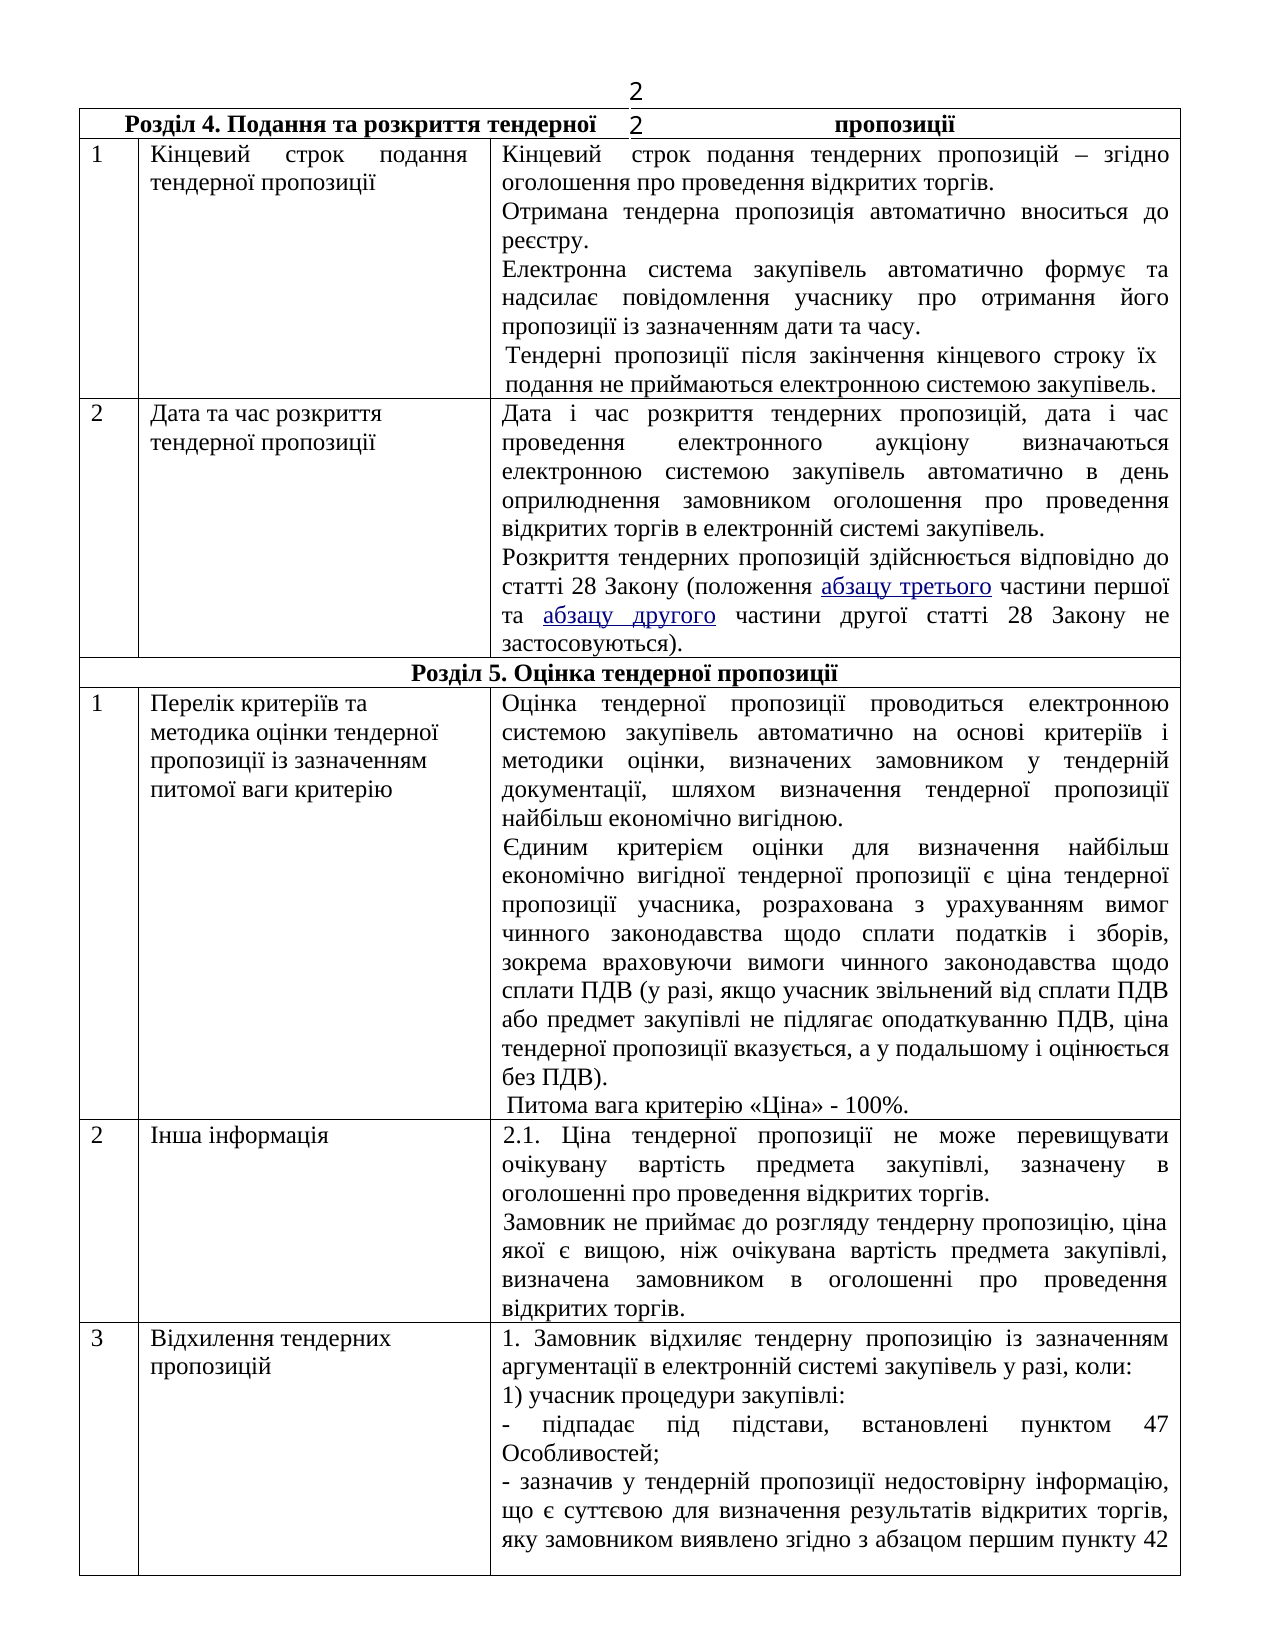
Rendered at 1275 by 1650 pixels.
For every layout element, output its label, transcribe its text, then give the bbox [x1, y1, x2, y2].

table_cell Розділ 5. Оцінка тендерної пропозиції [80, 658, 1180, 687]
table_cell 1 [80, 688, 138, 1119]
table_cell 2 [80, 399, 138, 657]
table_cell Відхилення тендерних пропозицій [139, 1323, 490, 1575]
table_cell Кінцевий строк подання тендерних пропозицій – згідно оголошення про проведення відкритих торгів. Отримана тендерна пропозиція автоматично вноситься до реєстру. Електронна система закупівель автоматично формує та надсилає повідомлення учаснику про отримання його пропозиції із зазначенням дати та часу. Тендерні пропозиції після закінчення кінцевого строку їх подання не приймаються електронною системою закупівель. [491, 139, 1180, 397]
table_cell Оцінка тендерної пропозиції проводиться електронною системою закупівель автоматично на основі критеріїв і методики оцінки, визначених замовником у тендерній документації, шляхом визначення тендерної пропозиції найбільш економічно вигідною. Єдиним критерієм оцінки для визначення найбільш економічно вигідної тендерної пропозиції є ціна тендерної пропозиції учасника, розрахована з урахуванням вимог чинного законодавства щодо сплати податків і зборів, зокрема враховуючи вимоги чинного законодавства щодо сплати ПДВ (у разі, якщо учасник звільнений від сплати ПДВ або предмет закупівлі не підлягає оподаткуванню ПДВ, ціна тендерної пропозиції вказується, а у подальшому і оцінюється без ПДВ). Питома вага критерію «Ціна» - 100%. [491, 688, 1180, 1119]
table_cell 1 [80, 139, 138, 397]
table_cell Перелік критеріїв та методика оцінки тендерної пропозиції із зазначенням питомої ваги критерію [139, 688, 490, 1119]
table_cell 2.1. Ціна тендерної пропозиції не може перевищувати очікувану вартість предмета закупівлі, зазначену в оголошенні про проведення відкритих торгів. Замовник не приймає до розгляду тендерну пропозицію, ціна якої є вищою, ніж очікувана вартість предмета закупівлі, визначена замовником в оголошенні про проведення відкритих торгів. [491, 1120, 1180, 1322]
table_cell Дата та час розкриття тендерної пропозиції [139, 399, 490, 657]
table_cell 3 [80, 1323, 138, 1575]
table_cell Розділ 4. Подання та розкриття тендерної пропозиції [80, 109, 629, 138]
table_cell Інша інформація [139, 1120, 490, 1322]
table_cell Розділ 4. Подання та розкриття тендерної пропозиції [631, 109, 1180, 138]
table_cell Дата і час розкриття тендерних пропозицій, дата і час проведення електронного аукціону визначаються електронною системою закупівель автоматично в день оприлюднення замовником оголошення про проведення відкритих торгів в електронній системі закупівель. Розкриття тендерних пропозицій здійснюється відповідно до статті 28 Закону (положення абзацу третього частини першої та абзацу другого частини другої статті 28 Закону не застосовуються). [491, 399, 1180, 657]
table_cell Кінцевий строк подання тендерної пропозиції [139, 139, 490, 397]
table_cell 1. Замовник відхиляє тендерну пропозицію із зазначенням аргументації в електронній системі закупівель у разі, коли: 1) учасник процедури закупівлі: - підпадає під підстави, встановлені пунктом 47 Особливостей; - зазначив у тендерній пропозиції недостовірну інформацію, що є суттєвою для визначення результатів відкритих торгів, яку замовником виявлено згідно з абзацом першим пункту 42 Особливостей; - не надав забезпечення тендерної пропозиції, якщо таке забезпечення вимагалося замовником; - не виправив виявлені замовником після розкриття тендерних пропозицій невідповідності в інформації та/або документах, що подані ним у складі своєї тендерної пропозиції, та/або змінив предмет закупівлі (його найменування, марку, модель тощо) під час виправлення виявлених замовником невідповідностей, протягом 24 годин з моменту розміщення замовником в електронній системі закупівель повідомлення з вимогою про усунення таких невідповідностей; - не надав обґрунтування аномально низької ціни тендерної пропозиції протягом строку, визначеного абзацом першим частини чотирнадцятої статті 29 Закону/абзацом дев’ятим пункту 37 Особливостей; - визначив конфіденційною інформацію, що не може бути визначена як конфіденційна відповідно до вимог пункту 40 Особливостей; - є громадянином Російської Федерації/Республіки Білорусь (крім того, що проживає на території України на законних підставах); юридичною особою, утвореною та зареєстрованою відповідно до законодавства Російської Федерації/Республіки Білорусь; юридичною особою, утвореною та зареєстрованою відповідно до законодавства України, кінцевим бенефіціарним власником, членом або учасником (акціонером), що має частку в статутному капіталі 10 і більше відсотків (далі - активи), якої є Російська Федерація/Республіка Білорусь, громадянин Російської Федерації/Республіки Білорусь (крім того, що проживає на території України на законних підставах), або юридичною особою, утвореною та зареєстрованою відповідно до законодавства Російської Федерації/Республіки Білорусь, крім випадків коли активи в установленому законодавством порядку передані в управління Національному агентству з питань виявлення, розшуку та управління активами, одержаними від корупційних та інших злочинів; або пропонує в тендерній пропозиції товари походженням з Російської Федерації/Республіки Білорусь (за винятком товарів, необхідних для ремонту та обслуговування товарів, придбаних до набрання чинності постановою Кабінету Міністрів України від 12 жовтня 2022 р. № 1178 “Про затвердження особливостей здійснення публічних закупівель товарів, робіт і послуг для замовників, передбачених Законом України “Про публічні закупівлі”, на період дії правового режиму воєнного стану в Україні та протягом 90 днів з дня його припинення або скасування” (Офіційний вісник України, 2022 р., № 84, ст. 5176); 2) тендерна пропозиція: - не відповідає умовам технічної специфікації та іншим вимогам щодо предмета закупівлі тендерної документації, крім невідповідності в інформації та/або документах, що може бути усунена учасником процедури закупівлі відповідно до пункту 43 Особливостей; - є такою, строк дії якої закінчився; - є такою, ціна якої перевищує очікувану вартість предмета закупівлі, визначену замовником в оголошенні про проведення відкритих торгів, якщо замовник у тендерній документації не зазначив про прийняття до розгляду тендерної пропозиції, ціна якої є вищою, ніж очікувана вартість предмета закупівлі, визначена замовником в оголошенні про проведення відкритих торгів, та/або не зазначив прийнятний відсоток перевищення або відсоток перевищення є більшим, ніж зазначений замовником в тендерній документації; - не відповідає вимогам, установленим у тендерній документації відповідно до абзацу першого частини третьої статті 22 Закону; 3) переможець процедури закупівлі: - відмовився від підписання договору про закупівлю відповідно до вимог тендерної документації або укладення договору про закупівлю; - не надав у спосіб, зазначений в тендерній документації, документи, що підтверджують відсутність підстав, визначених у підпунктах 3, 5, 6 і 12 та в абзаці чотирнадцятому пункту 47 Особливостей; - не надав забезпечення виконання договору про закупівлю, якщо таке забезпечення вимагалося замовником; - надав недостовірну інформацію, що є суттєвою для визначення результатів процедури закупівлі, яку замовником виявлено згідно з абзацом першим пункту 42 Особливостей. 2. Замовник може відхилити тендерну пропозицію із зазначенням аргументації в електронній системі закупівель у разі, коли: учасник процедури закупівлі надав неналежне обґрунтування щодо ціни або вартості відповідних товарів, робіт чи послуг тендерної пропозиції, що є аномально низькою; 2) учасник процедури закупівлі не виконав свої зобов’язання за раніше укладеним договором про закупівлю із тим самим замовником, що призвело до застосування санкції у вигляді штрафів та/або відшкодування збитків протягом трьох років з дати їх застосування, з наданням документального підтвердження застосування до такого учасника санкції (рішення суду або факт добровільної сплати штрафу, або відшкодування збитків). 3. Інформація про відхилення тендерної пропозиції, у тому числі підстави такого відхилення (з посиланням на відповідні положення цих особливостей та умови тендерної документації, яким така тендерна пропозиція та/або учасник не відповідають, із зазначенням, у чому саме полягає така невідповідність), протягом одного дня з дати ухвалення рішення оприлюднюється в електронній системі закупівель та автоматично надсилається учаснику процедури закупівлі/переможцю процедури закупівлі, тендерна пропозиція якого відхилена, через електронну систему закупівель. У разі коли учасник процедури закупівлі, тендерна пропозиція якого відхилена, вважає недостатньою аргументацію, зазначену в повідомленні, такий учасник може звернутися до замовника з вимогою надати додаткову інформацію про причини невідповідності його пропозиції умовам тендерної документації, зокрема технічній специфікації, та/або його невідповідності кваліфікаційним критеріям, а замовник зобов’язаний надати йому відповідь з такою інформацією не пізніш як через чотири дні з дати надходження такого звернення через електронну систему закупівель, але до моменту оприлюднення договору про закупівлю в електронній системі закупівель відповідно до статті 10 Закону. [491, 1323, 1180, 1575]
table_cell 2 [80, 1120, 138, 1322]
